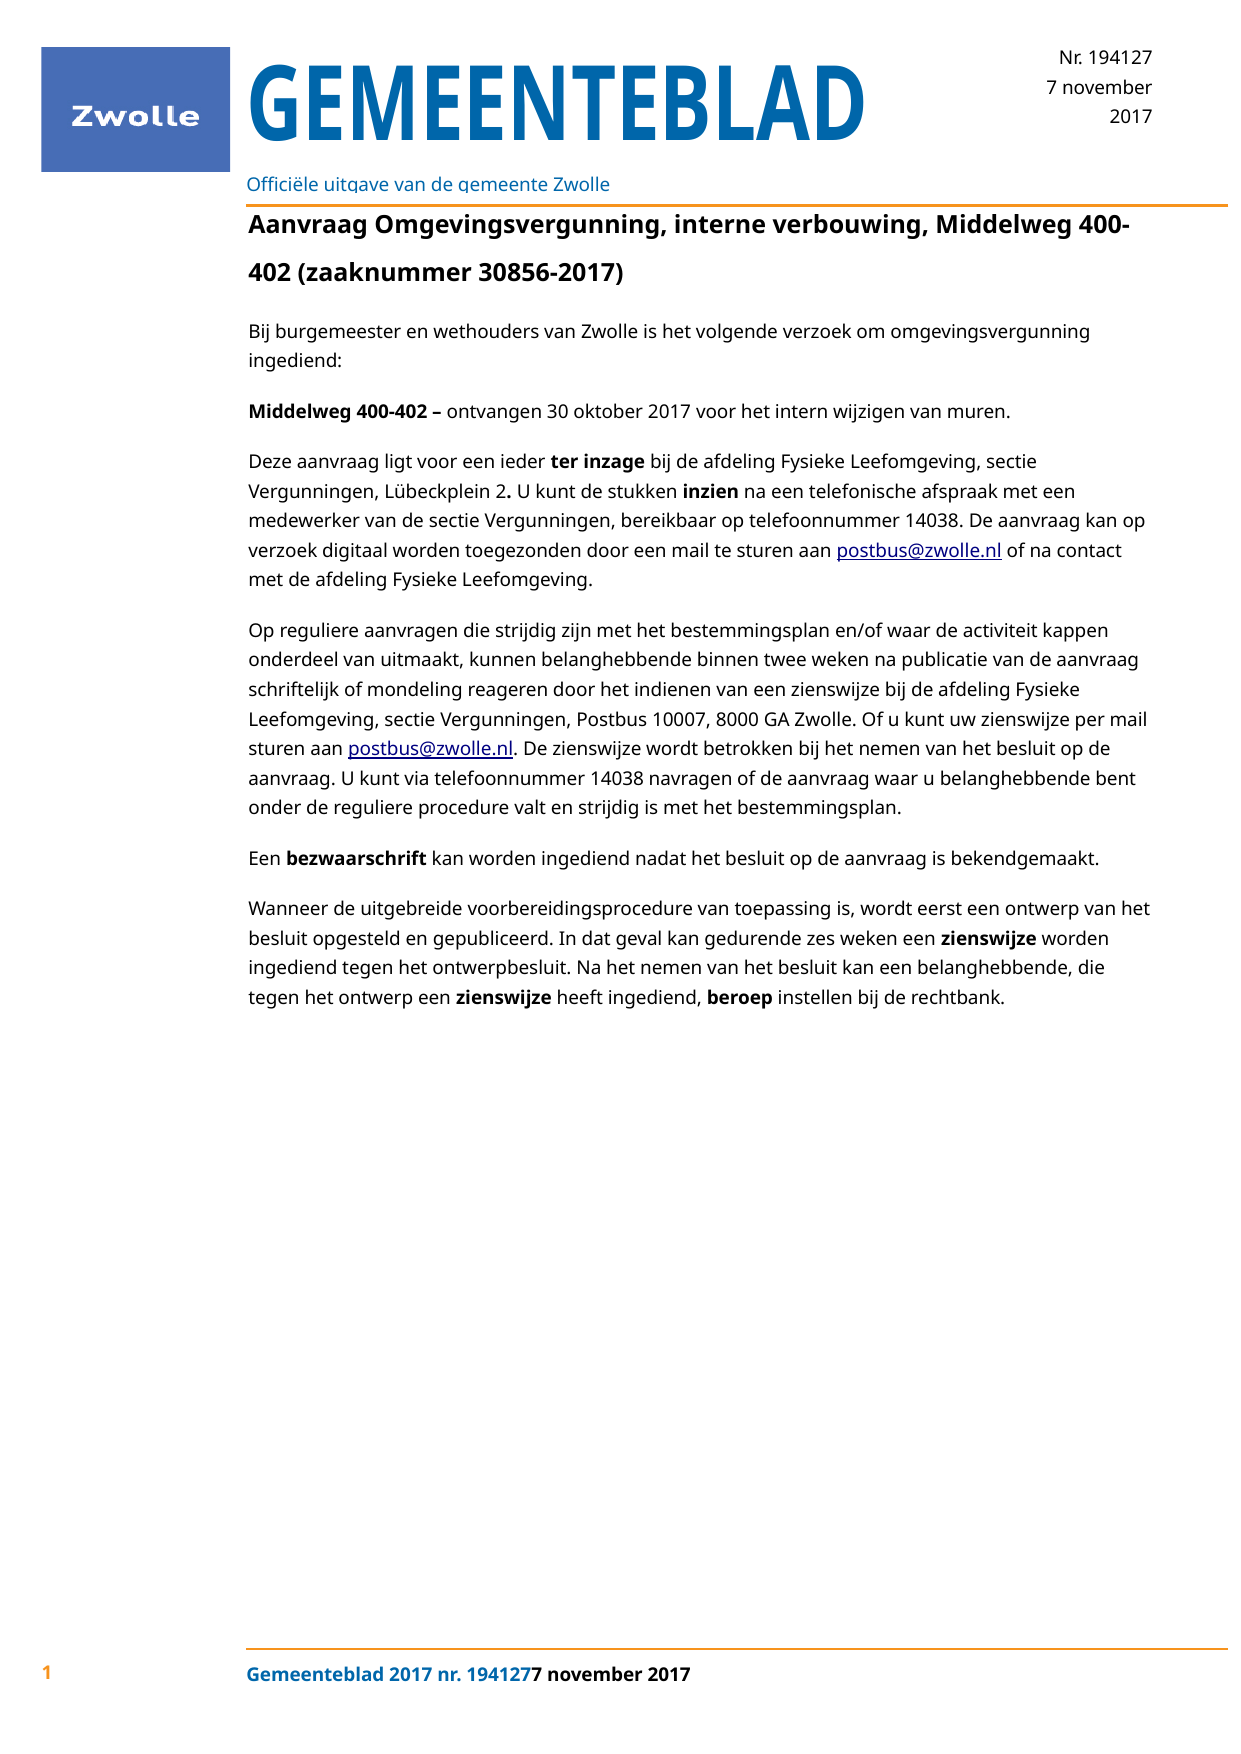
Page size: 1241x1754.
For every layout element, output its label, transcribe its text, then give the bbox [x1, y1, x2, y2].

picture [41, 47, 231, 172]
text Wanneer de uitgebreide voorbereidingsprocedure van toepassing is, wordt eerst een ontwerp van het besluit opgesteld en gepubliceerd. In dat geval kan gedurende zes weken een zienswijze worden ingediend tegen het ontwerpbesluit. Na het nemen van het besluit kan een belanghebbende, die tegen het ontwerp een zienswijze heeft ingediend, beroep instellen bij de rechtbank. [248, 895, 1152, 1010]
text Deze aanvraag ligt voor een ieder ter inzage bij de afdeling Fysieke Leefomgeving, sectie Vergunningen, Lübeckplein 2. U kunt de stukken inzien na een telefonische afspraak met een medewerker van de sectie Vergunningen, bereikbaar op telefoonnummer 14038. De aanvraag kan op verzoek digitaal worden toegezonden door een mail te sturen aan postbus@zwolle.nl of na contact met de afdeling Fysieke Leefomgeving. [248, 448, 1152, 592]
text Bij burgemeester en wethouders van Zwolle is het volgende verzoek om omgevingsvergunning ingediend: [248, 318, 1152, 373]
text Een bezwaarschrift kan worden ingediend nadat het besluit op de aanvraag is bekendgemaakt. [248, 845, 1152, 871]
text Op reguliere aanvragen die strijdig zijn met het bestemmingsplan en/of waar de activiteit kappen onderdeel van uitmaakt, kunnen belanghebbende binnen twee weken na publicatie van de aanvraag schriftelijk of mondeling reageren door het indienen van een zienswijze bij de afdeling Fysieke Leefomgeving, sectie Vergunningen, Postbus 10007, 8000 GA Zwolle. Of u kunt uw zienswijze per mail sturen aan postbus@zwolle.nl. De zienswijze wordt betrokken bij het nemen van het besluit op de aanvraag. U kunt via telefoonnummer 14038 navragen of de aanvraag waar u belanghebbende bent onder de reguliere procedure valt en strijdig is met het bestemmingsplan. [248, 617, 1152, 820]
text Middelweg 400-402 – ontvangen 30 oktober 2017 voor het intern wijzigen van muren. [248, 398, 1152, 424]
text Aanvraag Omgevingsvergunning, interne verbouwing, Middelweg 400-402 (zaaknummer 30856-2017) [248, 207, 1152, 288]
